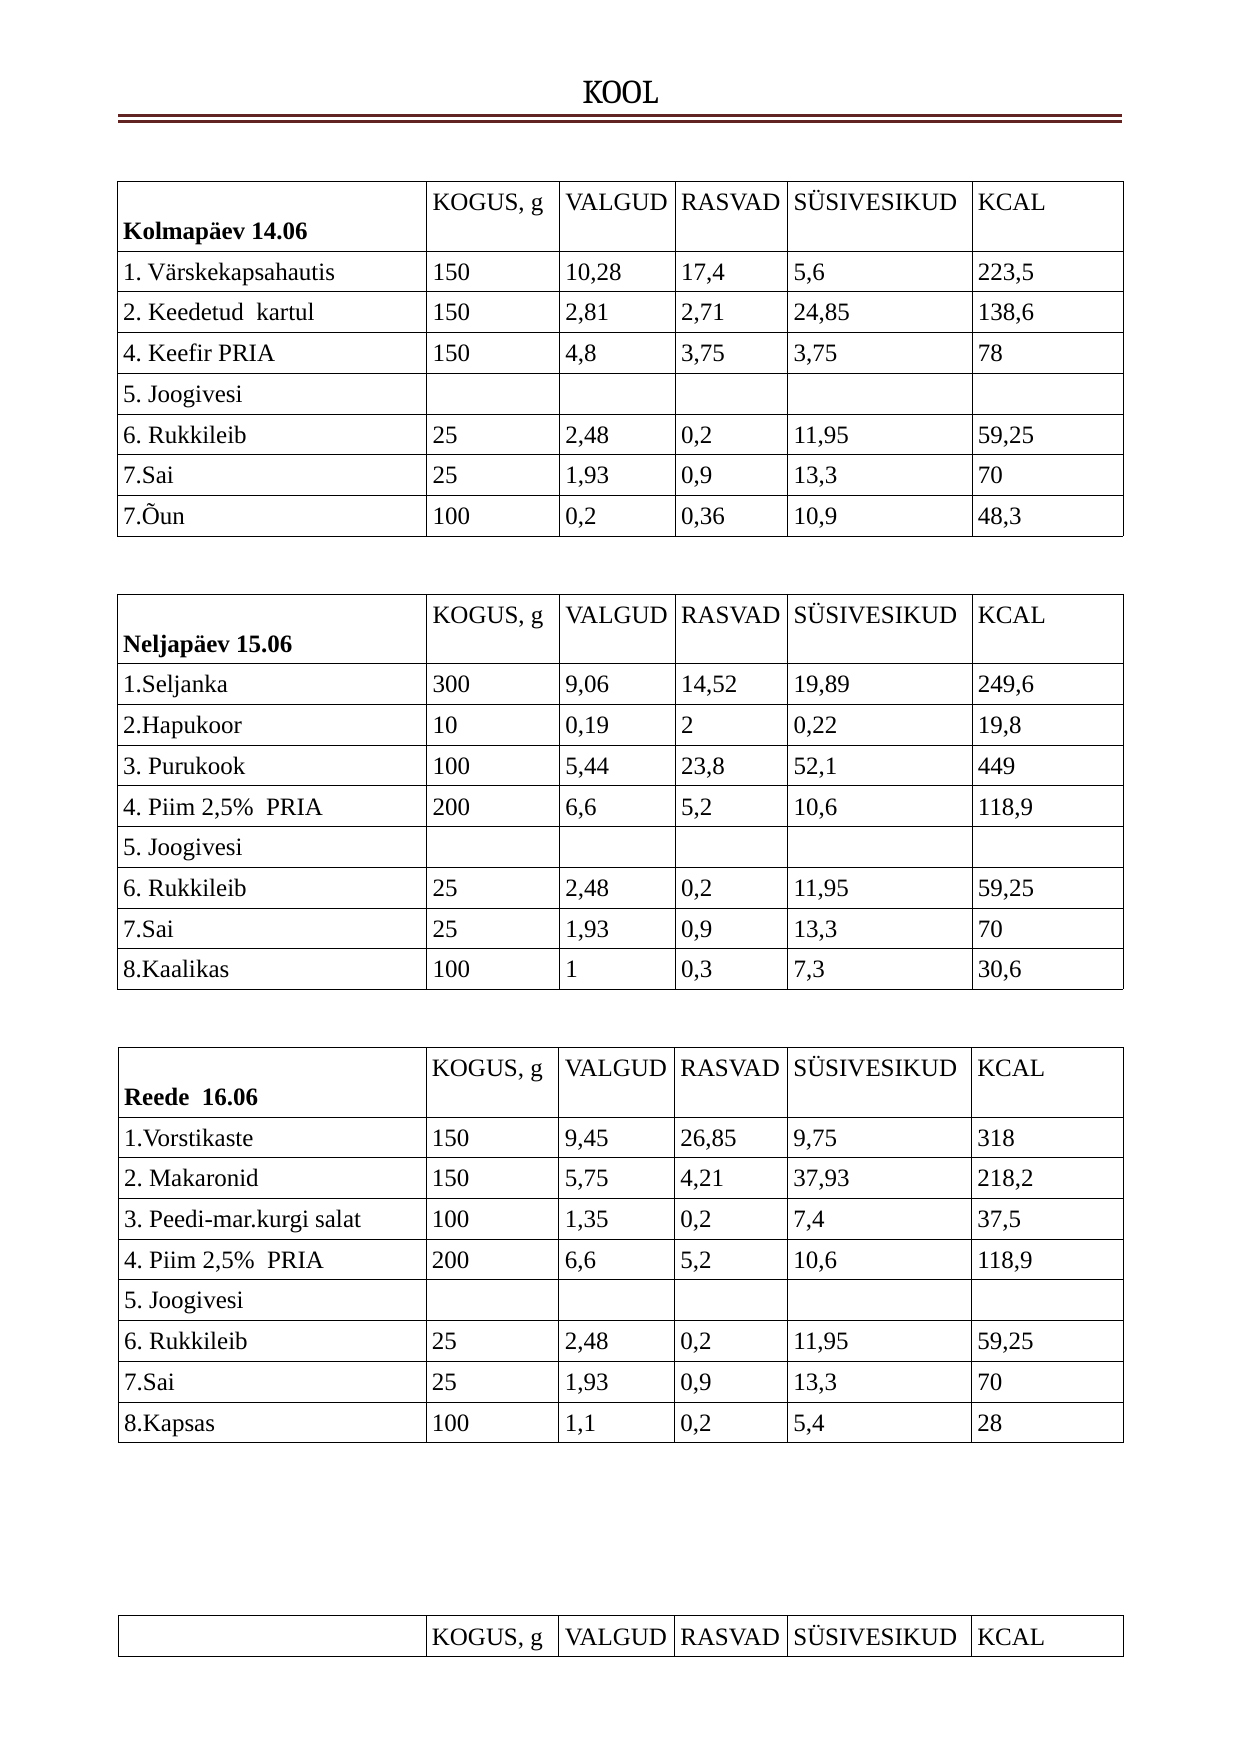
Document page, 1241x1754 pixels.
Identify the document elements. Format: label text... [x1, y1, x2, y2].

table_cell 30,6 [973, 949, 1123, 989]
table_cell 1. Värskekapsahautis [118, 252, 426, 291]
table_cell 9,06 [560, 664, 675, 704]
table_cell 5,2 [676, 786, 787, 826]
table_cell [675, 1280, 787, 1320]
table_cell 2,71 [676, 292, 787, 332]
table_header SÜSIVESIKUD [788, 1048, 971, 1116]
table_cell 118,9 [972, 1240, 1123, 1279]
table_cell 5. Joogivesi [118, 827, 426, 867]
table_cell 2,48 [559, 1321, 674, 1361]
table_cell 70 [972, 1362, 1123, 1402]
table_cell 19,89 [788, 664, 972, 704]
table_cell 7,3 [788, 949, 972, 989]
table_cell 4,8 [560, 333, 675, 373]
table_cell 10,6 [788, 786, 972, 826]
table_cell 10,9 [788, 496, 972, 536]
table_cell 13,3 [788, 455, 972, 495]
table_cell 4. Piim 2,5% PRIA [118, 786, 426, 826]
table_cell [427, 1280, 558, 1320]
table_cell 11,95 [788, 1321, 971, 1361]
table_header VALGUD [559, 1616, 674, 1656]
table_cell 0,2 [675, 1321, 787, 1361]
table_cell 2.Hapukoor [118, 705, 426, 744]
table_header KOGUS, g [427, 1616, 558, 1656]
table_cell 100 [427, 746, 559, 785]
table_cell 2. Makaronid [119, 1158, 426, 1198]
table_header KOGUS, g [427, 595, 559, 663]
table_cell 0,2 [560, 496, 675, 536]
table_cell 5,4 [788, 1403, 971, 1442]
table_cell 1.Seljanka [118, 664, 426, 704]
table_cell 4. Keefir PRIA [118, 333, 426, 373]
table_cell 300 [427, 664, 559, 704]
table_cell [427, 827, 559, 867]
table_cell 25 [427, 415, 559, 454]
table_header KCAL [972, 1048, 1123, 1116]
table_cell 59,25 [973, 415, 1123, 454]
table_header VALGUD [560, 595, 675, 663]
table_cell 6. Rukkileib [118, 868, 426, 907]
table_cell 70 [973, 909, 1123, 948]
table_cell [973, 374, 1123, 413]
table_cell 5,44 [560, 746, 675, 785]
table_cell 249,6 [973, 664, 1123, 704]
table_cell 25 [427, 1321, 558, 1361]
table_cell 23,8 [676, 746, 787, 785]
table_cell 118,9 [973, 786, 1123, 826]
table_cell 25 [427, 1362, 558, 1402]
table_cell 2,48 [560, 415, 675, 454]
table_cell 150 [427, 333, 559, 373]
table_cell 8.Kaalikas [118, 949, 426, 989]
table_cell 5. Joogivesi [118, 374, 426, 413]
table_cell 2 [676, 705, 787, 744]
table_cell 1,35 [559, 1199, 674, 1239]
table_cell 5,2 [675, 1240, 787, 1279]
table_header SÜSIVESIKUD [788, 1616, 971, 1656]
table_header Neljapäev 15.06 [118, 595, 426, 663]
table_cell 37,5 [972, 1199, 1123, 1239]
table_cell [788, 827, 972, 867]
table_cell 449 [973, 746, 1123, 785]
table_cell 10,6 [788, 1240, 971, 1279]
table_cell 9,75 [788, 1118, 971, 1157]
table_cell 7,4 [788, 1199, 971, 1239]
table_header RASVAD [676, 182, 787, 251]
table_cell 150 [427, 1158, 558, 1198]
table_cell 1,93 [560, 909, 675, 948]
table_header Reede 16.06 [119, 1048, 426, 1116]
table_cell 11,95 [788, 415, 972, 454]
table_cell 223,5 [973, 252, 1123, 291]
table_cell 7.Sai [119, 1362, 426, 1402]
table_cell 5,6 [788, 252, 972, 291]
table_cell 24,85 [788, 292, 972, 332]
table_cell 3. Peedi-mar.kurgi salat [119, 1199, 426, 1239]
table_cell [973, 827, 1123, 867]
table_cell 0,3 [676, 949, 787, 989]
table_cell 200 [427, 1240, 558, 1279]
table_cell 25 [427, 455, 559, 495]
table_cell 59,25 [973, 868, 1123, 907]
table_cell 9,45 [559, 1118, 674, 1157]
table_cell 10 [427, 705, 559, 744]
table_cell 0,36 [676, 496, 787, 536]
table_cell 25 [427, 909, 559, 948]
table_cell 7.Sai [118, 455, 426, 495]
table_cell 0,19 [560, 705, 675, 744]
table_cell 0,22 [788, 705, 972, 744]
table_cell 0,2 [676, 868, 787, 907]
table_cell 100 [427, 1199, 558, 1239]
table_cell 6,6 [560, 786, 675, 826]
table_cell 5,75 [559, 1158, 674, 1198]
table_cell 6. Rukkileib [118, 415, 426, 454]
table_header VALGUD [559, 1048, 674, 1116]
table_cell 100 [427, 496, 559, 536]
table_cell 1,93 [560, 455, 675, 495]
table_cell 8.Kapsas [119, 1403, 426, 1442]
table_cell 26,85 [675, 1118, 787, 1157]
table_header KCAL [973, 595, 1123, 663]
table_cell 70 [973, 455, 1123, 495]
table_cell [676, 827, 787, 867]
table_cell 150 [427, 292, 559, 332]
table_header KCAL [972, 1616, 1123, 1656]
table_cell 4,21 [675, 1158, 787, 1198]
table_cell 0,9 [676, 909, 787, 948]
table_cell 200 [427, 786, 559, 826]
table_cell 0,9 [676, 455, 787, 495]
table_cell 218,2 [972, 1158, 1123, 1198]
table_cell 1,1 [559, 1403, 674, 1442]
table_cell 0,2 [675, 1199, 787, 1239]
table_cell 100 [427, 1403, 558, 1442]
table_cell [427, 374, 559, 413]
table_header RASVAD [676, 595, 787, 663]
table_cell 138,6 [973, 292, 1123, 332]
table_cell 3. Purukook [118, 746, 426, 785]
table_header Kolmapäev 14.06 [118, 182, 426, 251]
table_header VALGUD [560, 182, 675, 251]
table_cell 7.Sai [118, 909, 426, 948]
table_cell 0,9 [675, 1362, 787, 1402]
table_cell 1.Vorstikaste [119, 1118, 426, 1157]
table_cell 19,8 [973, 705, 1123, 744]
table_cell [560, 827, 675, 867]
table_cell 6,6 [559, 1240, 674, 1279]
table_cell 14,52 [676, 664, 787, 704]
table_cell 3,75 [676, 333, 787, 373]
table_header SÜSIVESIKUD [788, 182, 972, 251]
table_cell 4. Piim 2,5% PRIA [119, 1240, 426, 1279]
table_cell 48,3 [973, 496, 1123, 536]
table_cell 37,93 [788, 1158, 971, 1198]
table_cell 1,93 [559, 1362, 674, 1402]
table_cell 11,95 [788, 868, 972, 907]
table_cell 13,3 [788, 1362, 971, 1402]
table_cell [559, 1280, 674, 1320]
table_cell 1 [560, 949, 675, 989]
table_cell 52,1 [788, 746, 972, 785]
table_header [119, 1616, 426, 1656]
table_cell [972, 1280, 1123, 1320]
table_cell 318 [972, 1118, 1123, 1157]
table_cell 0,2 [675, 1403, 787, 1442]
table_cell 78 [973, 333, 1123, 373]
table_cell 7.Õun [118, 496, 426, 536]
table_cell 6. Rukkileib [119, 1321, 426, 1361]
table_cell 5. Joogivesi [119, 1280, 426, 1320]
table_cell [560, 374, 675, 413]
table_cell 100 [427, 949, 559, 989]
table_header KCAL [973, 182, 1123, 251]
table_cell 25 [427, 868, 559, 907]
table_cell 150 [427, 1118, 558, 1157]
table_header KOGUS, g [427, 182, 559, 251]
table_cell 0,2 [676, 415, 787, 454]
table_header RASVAD [675, 1048, 787, 1116]
table_cell 2,81 [560, 292, 675, 332]
table_cell [788, 374, 972, 413]
table_header RASVAD [675, 1616, 787, 1656]
table_cell 13,3 [788, 909, 972, 948]
table_cell [788, 1280, 971, 1320]
table_header SÜSIVESIKUD [788, 595, 972, 663]
table_cell 10,28 [560, 252, 675, 291]
table_cell 28 [972, 1403, 1123, 1442]
table_cell 17,4 [676, 252, 787, 291]
table_cell 3,75 [788, 333, 972, 373]
table_cell 2. Keedetud kartul [118, 292, 426, 332]
table_cell [676, 374, 787, 413]
table_header KOGUS, g [427, 1048, 558, 1116]
table_cell 59,25 [972, 1321, 1123, 1361]
table_cell 2,48 [560, 868, 675, 907]
table_cell 150 [427, 252, 559, 291]
